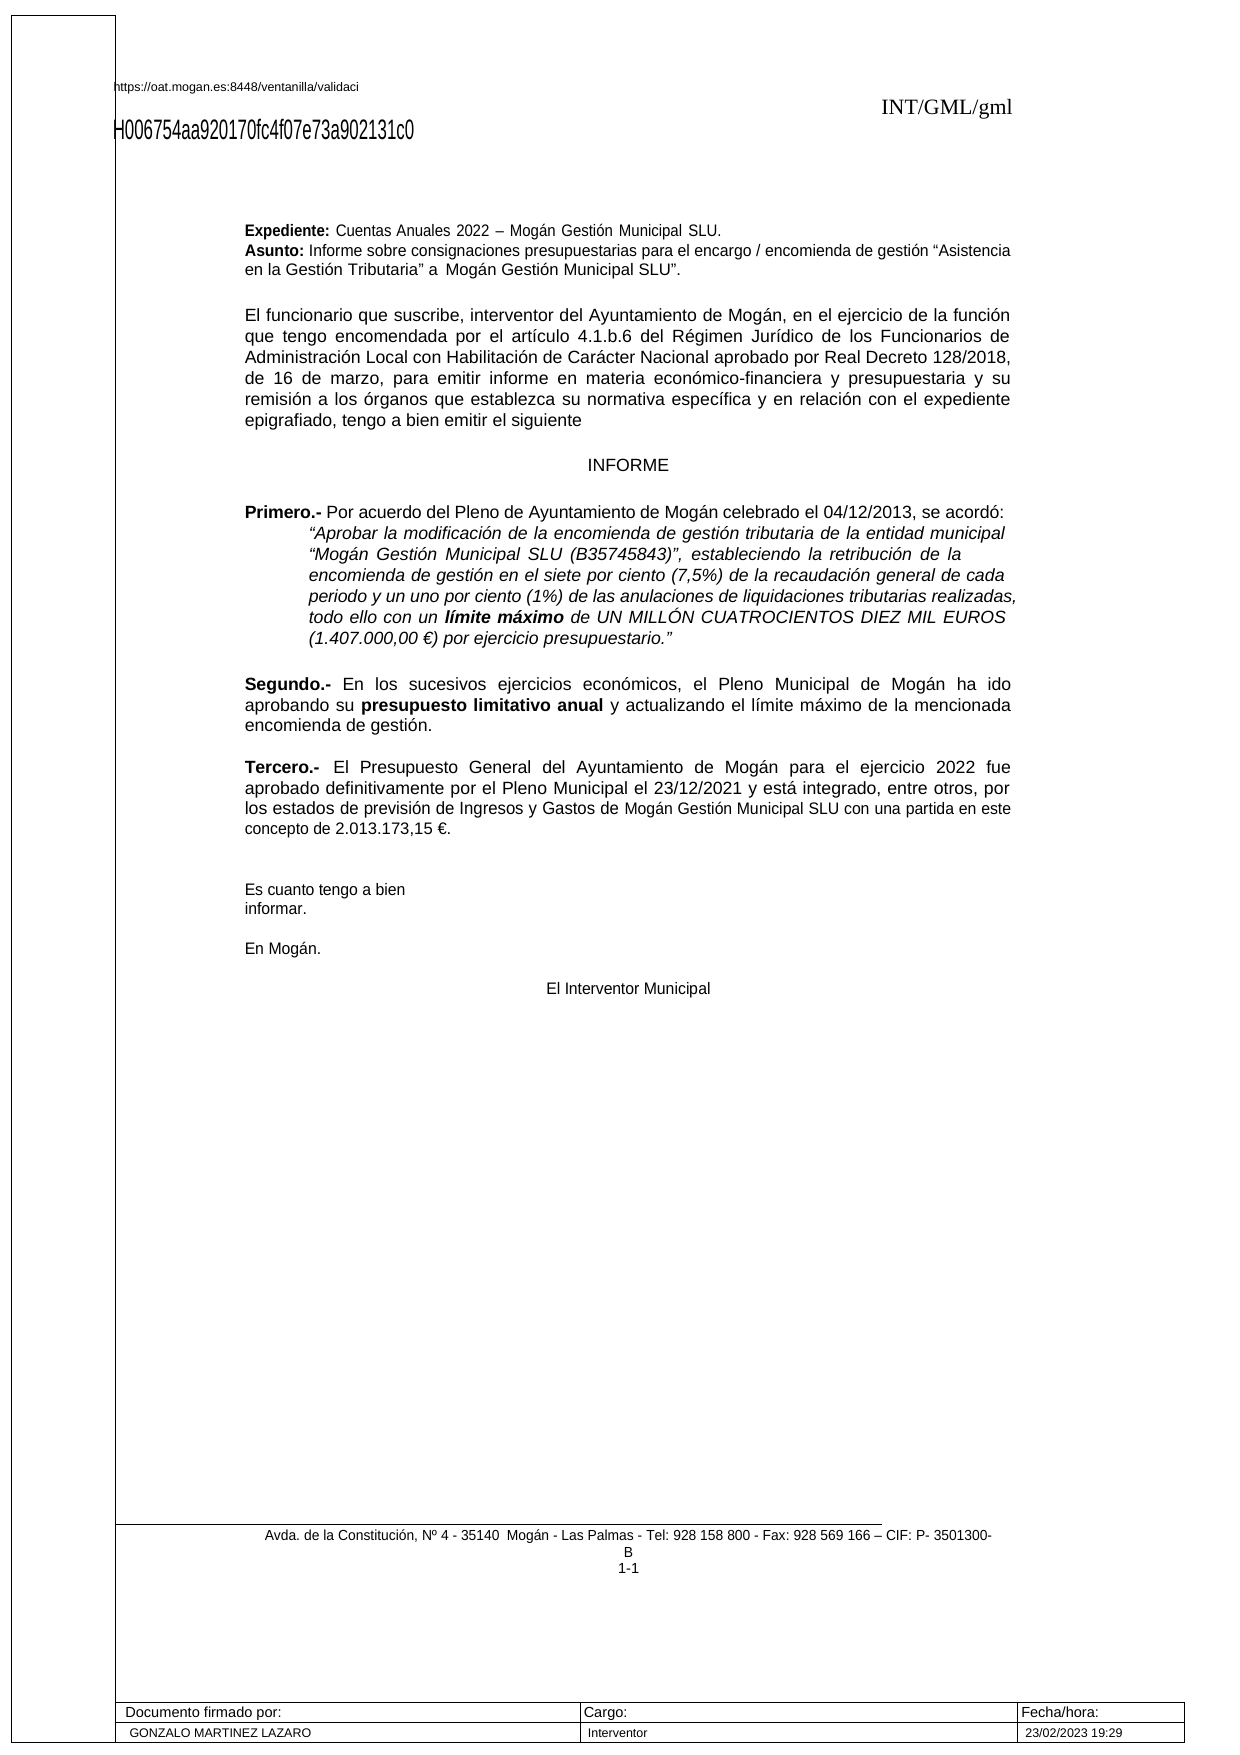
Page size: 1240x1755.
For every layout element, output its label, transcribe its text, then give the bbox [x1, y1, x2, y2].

table_cell Documento firmado por: [116, 1703, 580, 1722]
table_header COPIA AUTÉNTICA que puede ser comprobada mediante el Código Seguro de Verificación en https://oat.mogan.es:8448/ventanilla/validacionDoc/index.jsp?entidad=MOGAN H006754aa920170fc4f07e73a902131c0 [12, 16, 115, 1742]
table_cell Interventor [581, 1723, 1017, 1742]
table_cell Fecha/hora: [1018, 1703, 1184, 1722]
table_cell 23/02/2023 19:29 [1018, 1723, 1184, 1742]
table_header INT/GML/gml Expediente: Cuentas Anuales 2022 – Mogán Gestión Municipal SLU. Asunto: Informe sobre consignaciones presupuestarias para el encargo / encomienda de gestión “Asistencia en la Gestión Tributaria” a Mogán Gestión Municipal SLU”. El funcionario que suscribe, interventor del Ayuntamiento de Mogán, en el ejercicio de la función que tengo encomendada por el artículo 4.1.b.6 del Régimen Jurídico de los Funcionarios de Administración Local con Habilitación de Carácter Nacional aprobado por Real Decreto 128/2018, de 16 de marzo, para emitir informe en materia económico-financiera y presupuestaria y su remisión a los órganos que establezca su normativa específica y en relación con el expediente epigrafiado, tengo a bien emitir el siguiente INFORME Primero.- Por acuerdo del Pleno de Ayuntamiento de Mogán celebrado el 04/12/2013, se acordó: “Aprobar la modificación de la encomienda de gestión tributaria de la entidad municipal “Mogán Gestión Municipal SLU (B35745843)”, estableciendo la retribución de la encomienda de gestión en el siete por ciento (7,5%) de la recaudación general de cada periodo y un uno por ciento (1%) de las anulaciones de liquidaciones tributarias realizadas, todo ello con un límite máximo de UN MILLÓN CUATROCIENTOS DIEZ MIL EUROS (1.407.000,00 €) por ejercicio presupuestario.” Segundo.- En los sucesivos ejercicios económicos, el Pleno Municipal de Mogán ha ido aprobando su presupuesto limitativo anual y actualizando el límite máximo de la mencionada encomienda de gestión. Tercero.- El Presupuesto General del Ayuntamiento de Mogán para el ejercicio 2022 fue aprobado definitivamente por el Pleno Municipal el 23/12/2021 y está integrado, entre otros, por los estados de previsión de Ingresos y Gastos de Mogán Gestión Municipal SLU con una partida en este concepto de 2.013.173,15 €. Es cuanto tengo a bien informar. En Mogán. El Interventor Municipal Avda. de la Constitución, Nº 4 - 35140 Mogán - Las Palmas - Tel: 928 158 800 - Fax: 928 569 166 – CIF: P- 3501300-B 1-1 [116, 15, 1184, 1702]
table_cell Cargo: [581, 1703, 1017, 1722]
table_cell GONZALO MARTINEZ LAZARO [116, 1723, 580, 1742]
